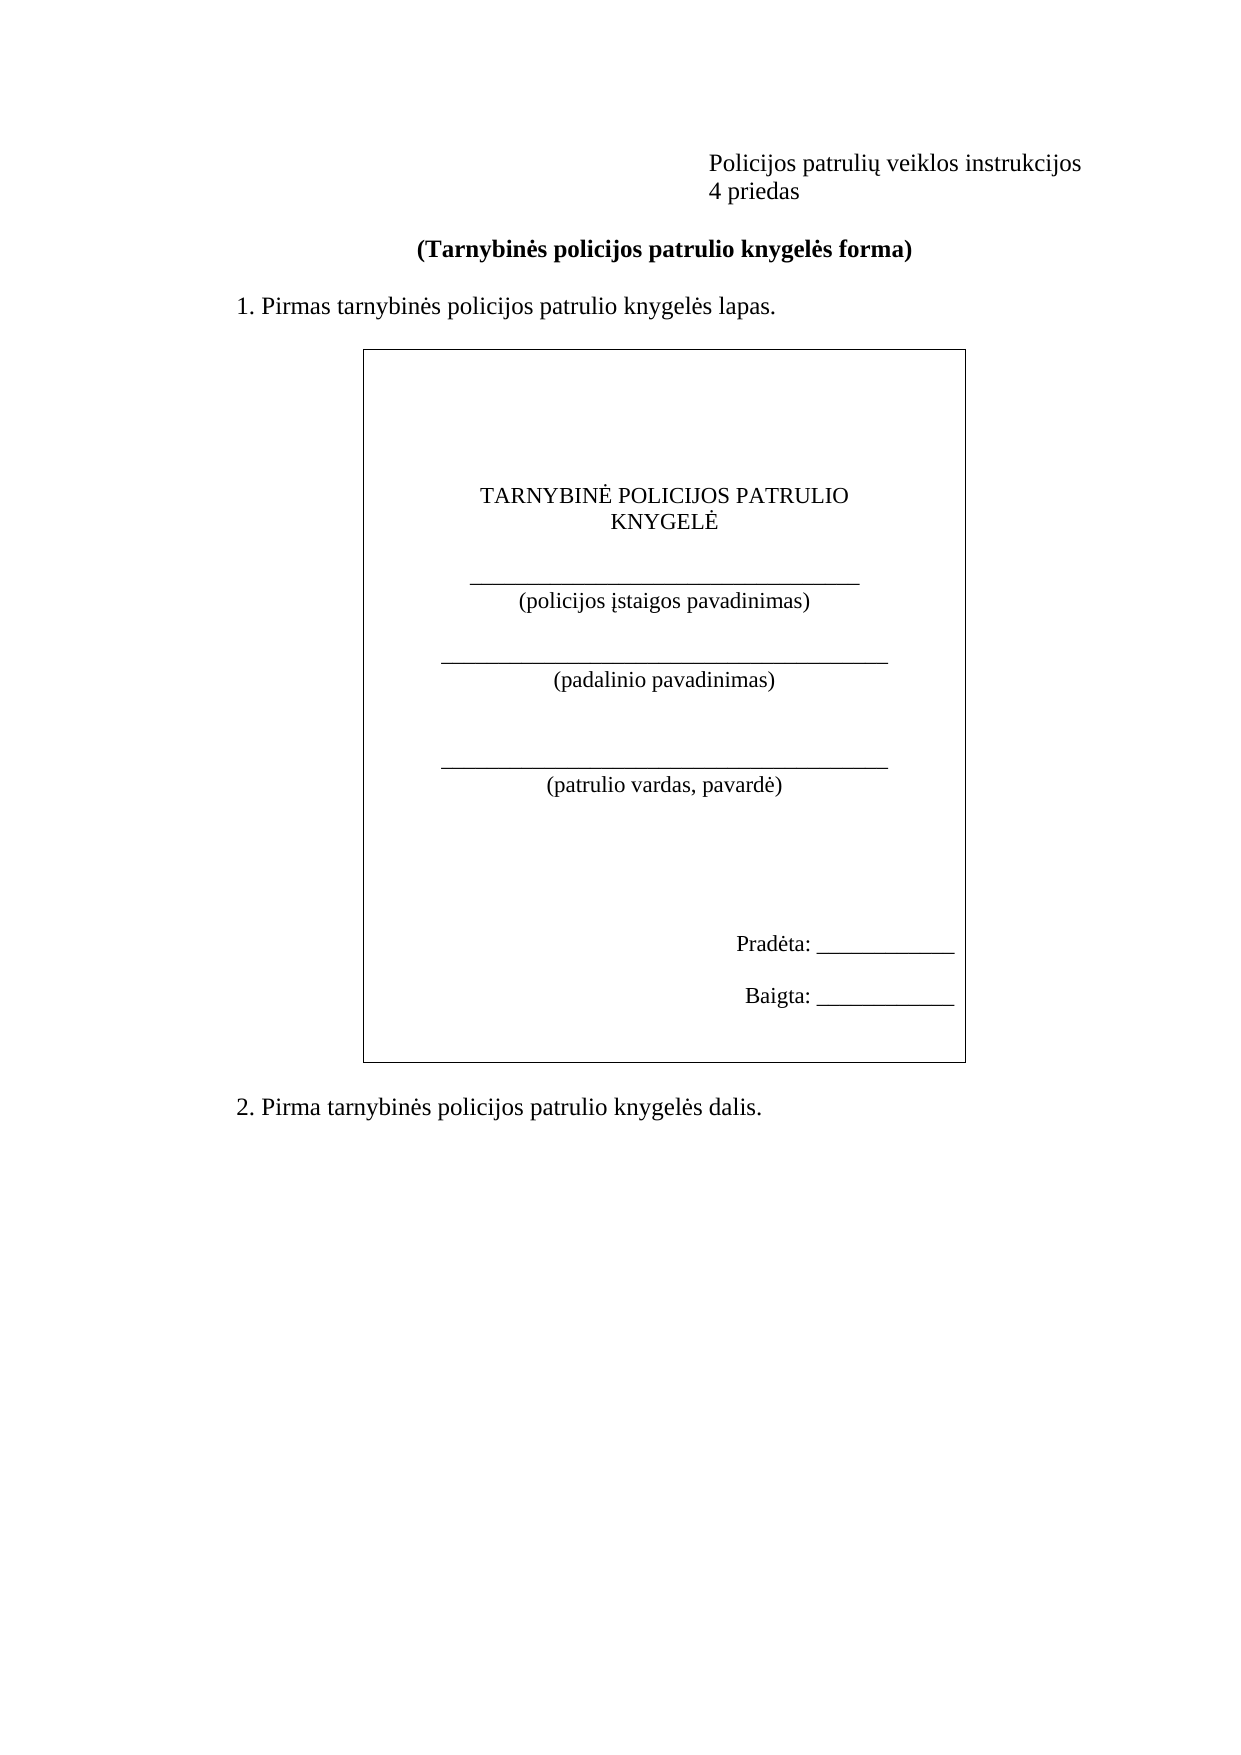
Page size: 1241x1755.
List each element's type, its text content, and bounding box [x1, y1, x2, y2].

text Policijos patrulių veiklos instrukcijos [709, 148, 1152, 176]
text 4 priedas [709, 176, 1152, 205]
table_header TARNYBINĖ POLICIJOS PATRULIO KNYGELĖ __________________________________ (policijos įstaigos pavadinimas) _______________________________________ (padalinio pavadinimas) _______________________________________ (patrulio vardas, pavardė) Pradėta: ____________ Baigta: ____________ [364, 350, 965, 1062]
text (Tarnybinės policijos patrulio knygelės forma) [177, 234, 1152, 263]
text 2. Pirma tarnybinės policijos patrulio knygelės dalis. [177, 1092, 1152, 1121]
text 1. Pirmas tarnybinės policijos patrulio knygelės lapas. [177, 291, 1152, 320]
